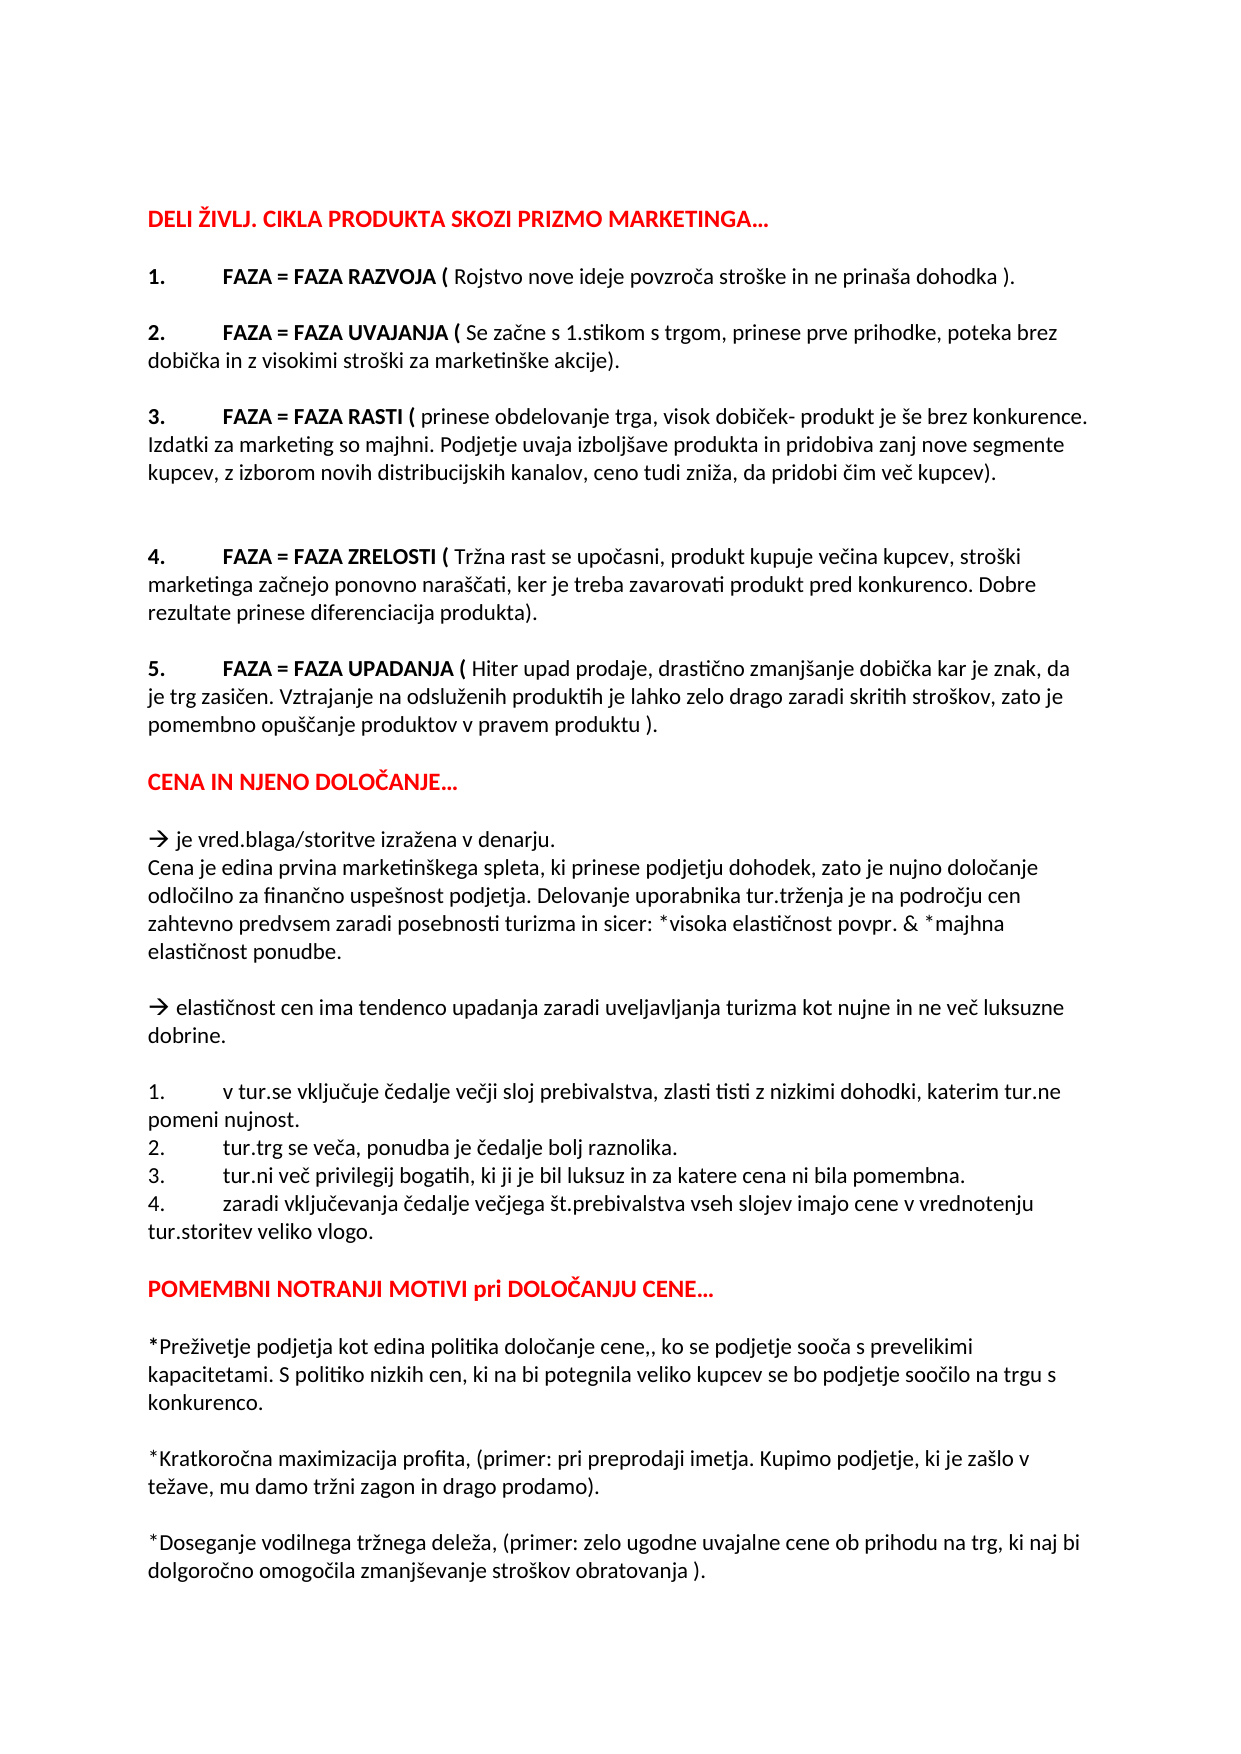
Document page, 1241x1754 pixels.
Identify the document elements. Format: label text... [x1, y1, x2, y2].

text *Kratkoročna maximizacija profita, (primer: pri preprodaji imetja. Kupimo podjetje, ki je zašlo v težave, mu damo tržni zagon in drago prodamo). [148, 1444, 1093, 1500]
list FAZA = FAZA RASTI ( prinese obdelovanje trga, visok dobiček- produkt je še brez konkurence. Izdatki za marketing so majhni. Podjetje uvaja izboljšave produkta in pridobiva zanj nove segmente kupcev, z izborom novih distribucijskih kanalov, ceno tudi zniža, da pridobi čim več kupcev). [148, 402, 1093, 486]
text CENA IN NJENO DOLOČANJE… [148, 767, 1093, 797]
text *Doseganje vodilnega tržnega deleža, (primer: zelo ugodne uvajalne cene ob prihodu na trg, ki naj bi dolgoročno omogočila zmanjševanje stroškov obratovanja ). [148, 1528, 1093, 1584]
list tur.trg se veča, ponudba je čedalje bolj raznolika. [148, 1133, 1093, 1161]
list FAZA = FAZA UPADANJA ( Hiter upad prodaje, drastično zmanjšanje dobička kar je znak, da je trg zasičen. Vztrajanje na odsluženih produktih je lahko zelo drago zaradi skritih stroškov, zato je pomembno opuščanje produktov v pravem produktu ). [148, 654, 1093, 738]
list tur.ni več privilegij bogatih, ki ji je bil luksuz in za katere cena ni bila pomembna. [148, 1161, 1093, 1189]
text *Preživetje podjetja kot edina politika določanje cene,, ko se podjetje sooča s prevelikimi kapacitetami. S politiko nizkih cen, ki na bi potegnila veliko kupcev se bo podjetje soočilo na trgu s konkurenco. [148, 1304, 1093, 1416]
text  elastičnost cen ima tendenco upadanja zaradi uveljavljanja turizma kot nujne in ne več luksuzne dobrine. [148, 993, 1093, 1049]
text Cena je edina prvina marketinškega spleta, ki prinese podjetju dohodek, zato je nujno določanje odločilno za finančno uspešnost podjetja. Delovanje uporabnika tur.trženja je na področju cen zahtevno predvsem zaradi posebnosti turizma in sicer: *visoka elastičnost povpr. & *majhna elastičnost ponudbe. [148, 853, 1093, 965]
list FAZA = FAZA UVAJANJA ( Se začne s 1.stikom s trgom, prinese prve prihodke, poteka brez dobička in z visokimi stroški za marketinške akcije). [148, 318, 1093, 374]
text  je vred.blaga/storitve izražena v denarju. [148, 825, 1093, 853]
list zaradi vključevanja čedalje večjega št.prebivalstva vseh slojev imajo cene v vrednotenju tur.storitev veliko vlogo. [148, 1189, 1093, 1245]
text POMEMBNI NOTRANJI MOTIVI pri DOLOČANJU CENE… [148, 1273, 1093, 1304]
list v tur.se vključuje čedalje večji sloj prebivalstva, zlasti tisti z nizkimi dohodki, katerim tur.ne pomeni nujnost. [148, 1077, 1093, 1133]
list FAZA = FAZA RAZVOJA ( Rojstvo nove ideje povzroča stroške in ne prinaša dohodka ). [148, 262, 1093, 290]
text DELI ŽIVLJ. CIKLA PRODUKTA SKOZI PRIZMO MARKETINGA… [148, 204, 1093, 234]
list FAZA = FAZA ZRELOSTI ( Tržna rast se upočasni, produkt kupuje večina kupcev, stroški marketinga začnejo ponovno naraščati, ker je treba zavarovati produkt pred konkurenco. Dobre rezultate prinese diferenciacija produkta). [148, 542, 1093, 626]
